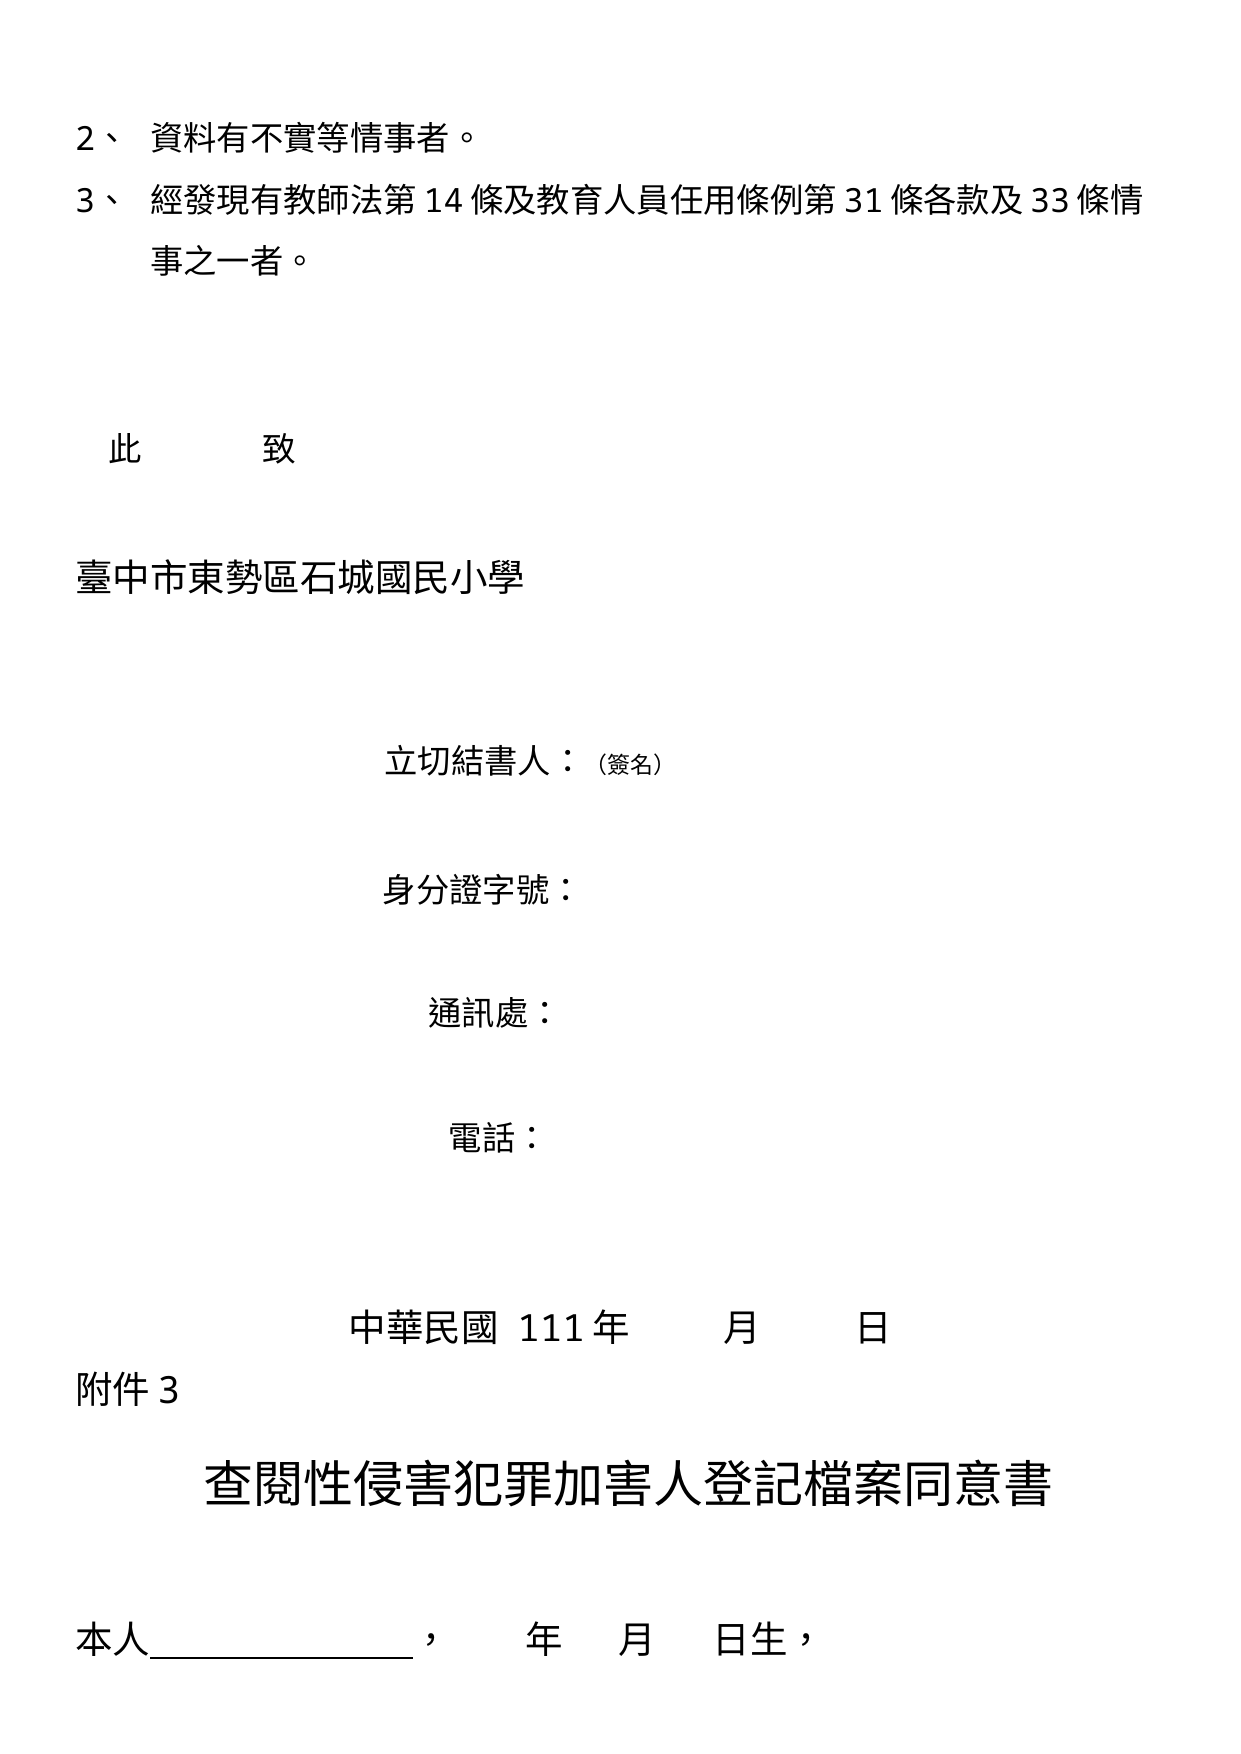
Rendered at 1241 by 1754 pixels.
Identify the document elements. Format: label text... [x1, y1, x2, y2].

text 附件3 [75, 1346, 1181, 1408]
text 身分證字號： [75, 846, 1165, 908]
text 查閱性侵害犯罪加害人登記檔案同意書 [75, 1408, 1181, 1533]
text 中華民國 111年 月 日 [75, 1283, 1165, 1346]
text 通訊處： [75, 971, 1165, 1033]
text 立切結書人：（簽名） [75, 721, 1165, 783]
list 資料有不實等情事者。 [75, 96, 1165, 158]
text 電話： [75, 1096, 1165, 1158]
list 經發現有教師法第14條及教育人員任用條例第31條各款及33條情事之一者。 [75, 158, 1165, 283]
text 本人 ， 年 月 日生， [75, 1596, 1165, 1658]
text 此 致 [75, 408, 1165, 471]
text 臺中市東勢區石城國民小學 [75, 533, 1165, 596]
